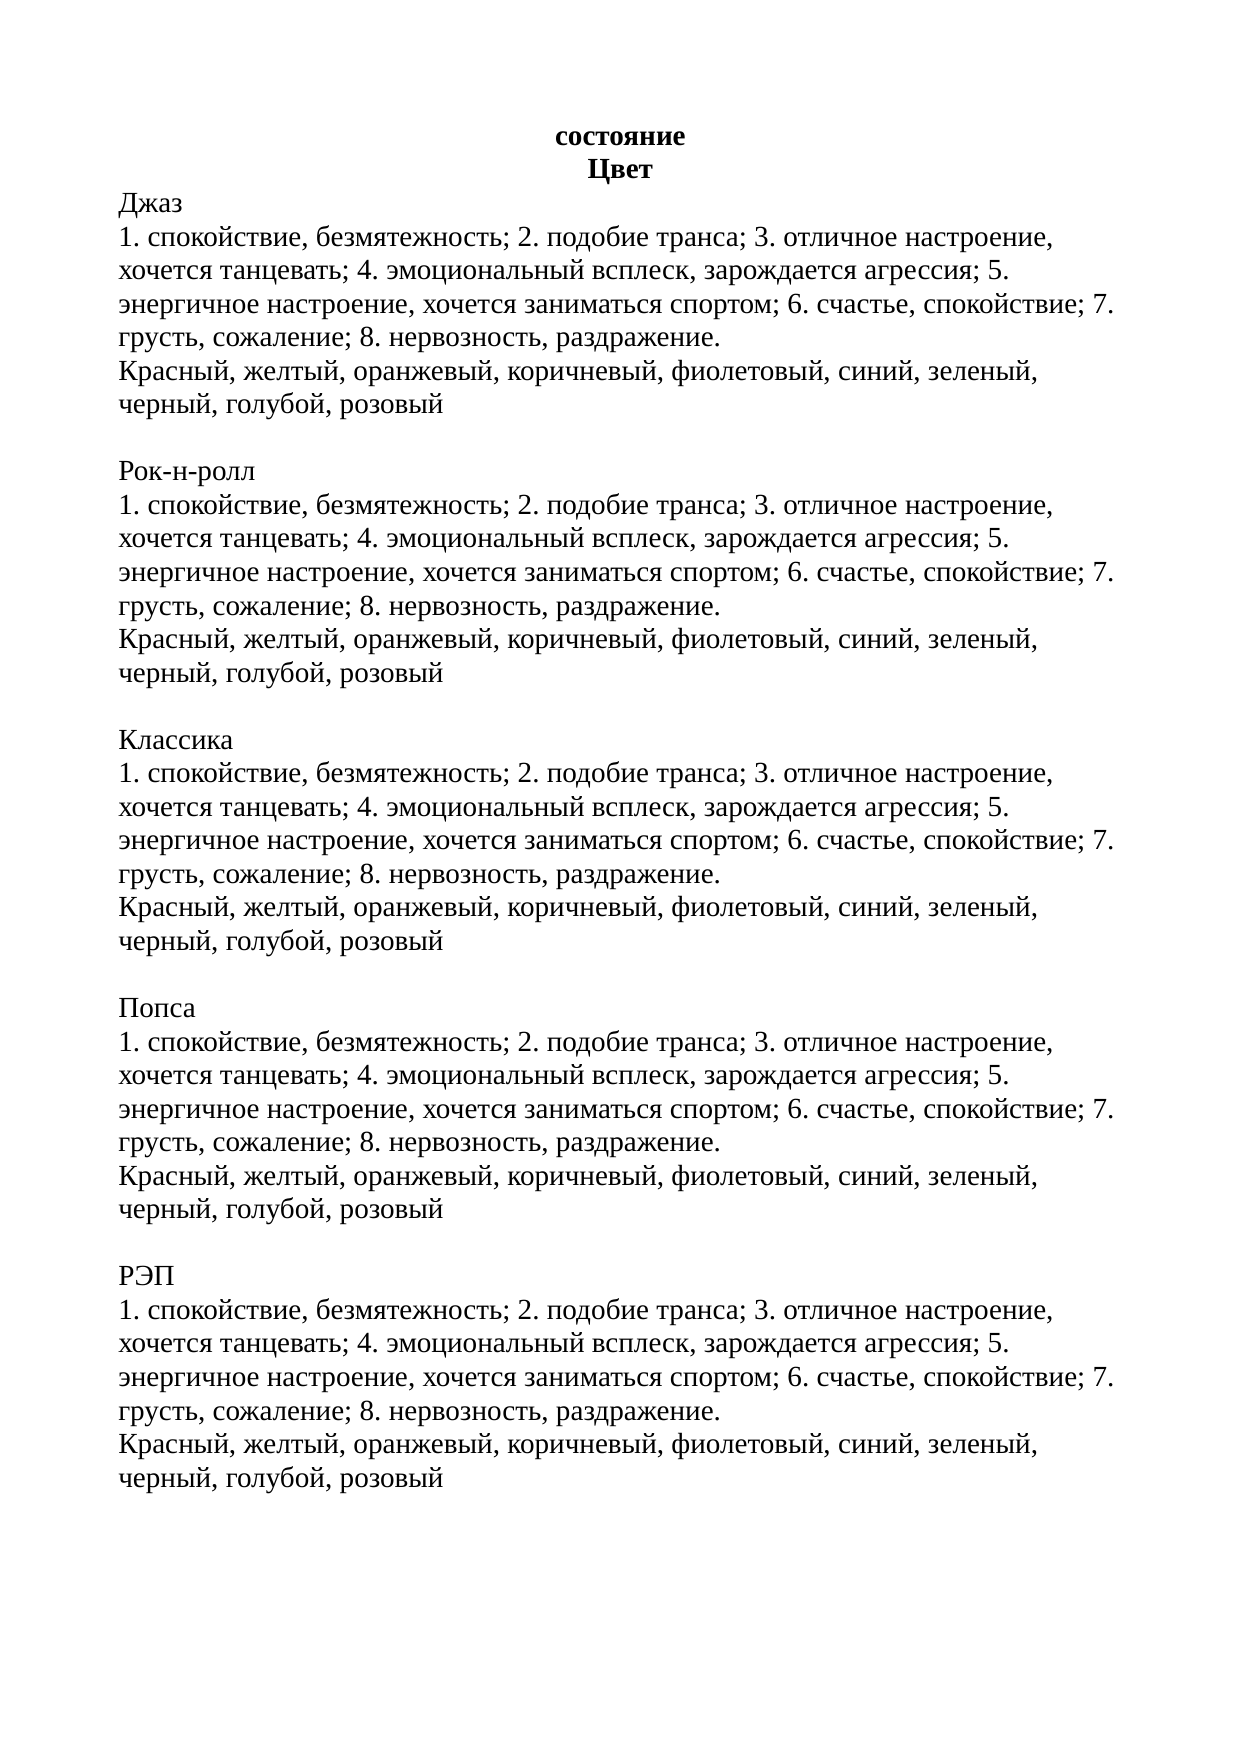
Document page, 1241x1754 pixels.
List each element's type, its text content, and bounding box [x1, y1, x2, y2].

text Красный, желтый, оранжевый, коричневый, фиолетовый, синий, зеленый, черный, голубой, розовый [118, 1426, 1122, 1493]
text Попса [118, 990, 1122, 1024]
text Цвет [118, 152, 1122, 185]
text 1. спокойствие, безмятежность; 2. подобие транса; 3. отличное настроение, хочется танцевать; 4. эмоциональный всплеск, зарождается агрессия; 5. энергичное настроение, хочется заниматься спортом; 6. счастье, спокойствие; 7. грусть, сожаление; 8. нервозность, раздражение. [118, 487, 1122, 621]
text Красный, желтый, оранжевый, коричневый, фиолетовый, синий, зеленый, черный, голубой, розовый [118, 621, 1122, 688]
text РЭП [118, 1258, 1122, 1292]
text Рок-н-ролл [118, 453, 1122, 487]
text 1. спокойствие, безмятежность; 2. подобие транса; 3. отличное настроение, хочется танцевать; 4. эмоциональный всплеск, зарождается агрессия; 5. энергичное настроение, хочется заниматься спортом; 6. счастье, спокойствие; 7. грусть, сожаление; 8. нервозность, раздражение. [118, 755, 1122, 889]
text 1. спокойствие, безмятежность; 2. подобие транса; 3. отличное настроение, хочется танцевать; 4. эмоциональный всплеск, зарождается агрессия; 5. энергичное настроение, хочется заниматься спортом; 6. счастье, спокойствие; 7. грусть, сожаление; 8. нервозность, раздражение. [118, 219, 1122, 353]
text состояние [118, 118, 1122, 152]
text Красный, желтый, оранжевый, коричневый, фиолетовый, синий, зеленый, черный, голубой, розовый [118, 353, 1122, 420]
text 1. спокойствие, безмятежность; 2. подобие транса; 3. отличное настроение, хочется танцевать; 4. эмоциональный всплеск, зарождается агрессия; 5. энергичное настроение, хочется заниматься спортом; 6. счастье, спокойствие; 7. грусть, сожаление; 8. нервозность, раздражение. [118, 1292, 1122, 1426]
text 1. спокойствие, безмятежность; 2. подобие транса; 3. отличное настроение, хочется танцевать; 4. эмоциональный всплеск, зарождается агрессия; 5. энергичное настроение, хочется заниматься спортом; 6. счастье, спокойствие; 7. грусть, сожаление; 8. нервозность, раздражение. [118, 1024, 1122, 1158]
text Классика [118, 722, 1122, 755]
text Джаз [118, 185, 1122, 219]
text Красный, желтый, оранжевый, коричневый, фиолетовый, синий, зеленый, черный, голубой, розовый [118, 889, 1122, 957]
text Красный, желтый, оранжевый, коричневый, фиолетовый, синий, зеленый, черный, голубой, розовый [118, 1158, 1122, 1225]
